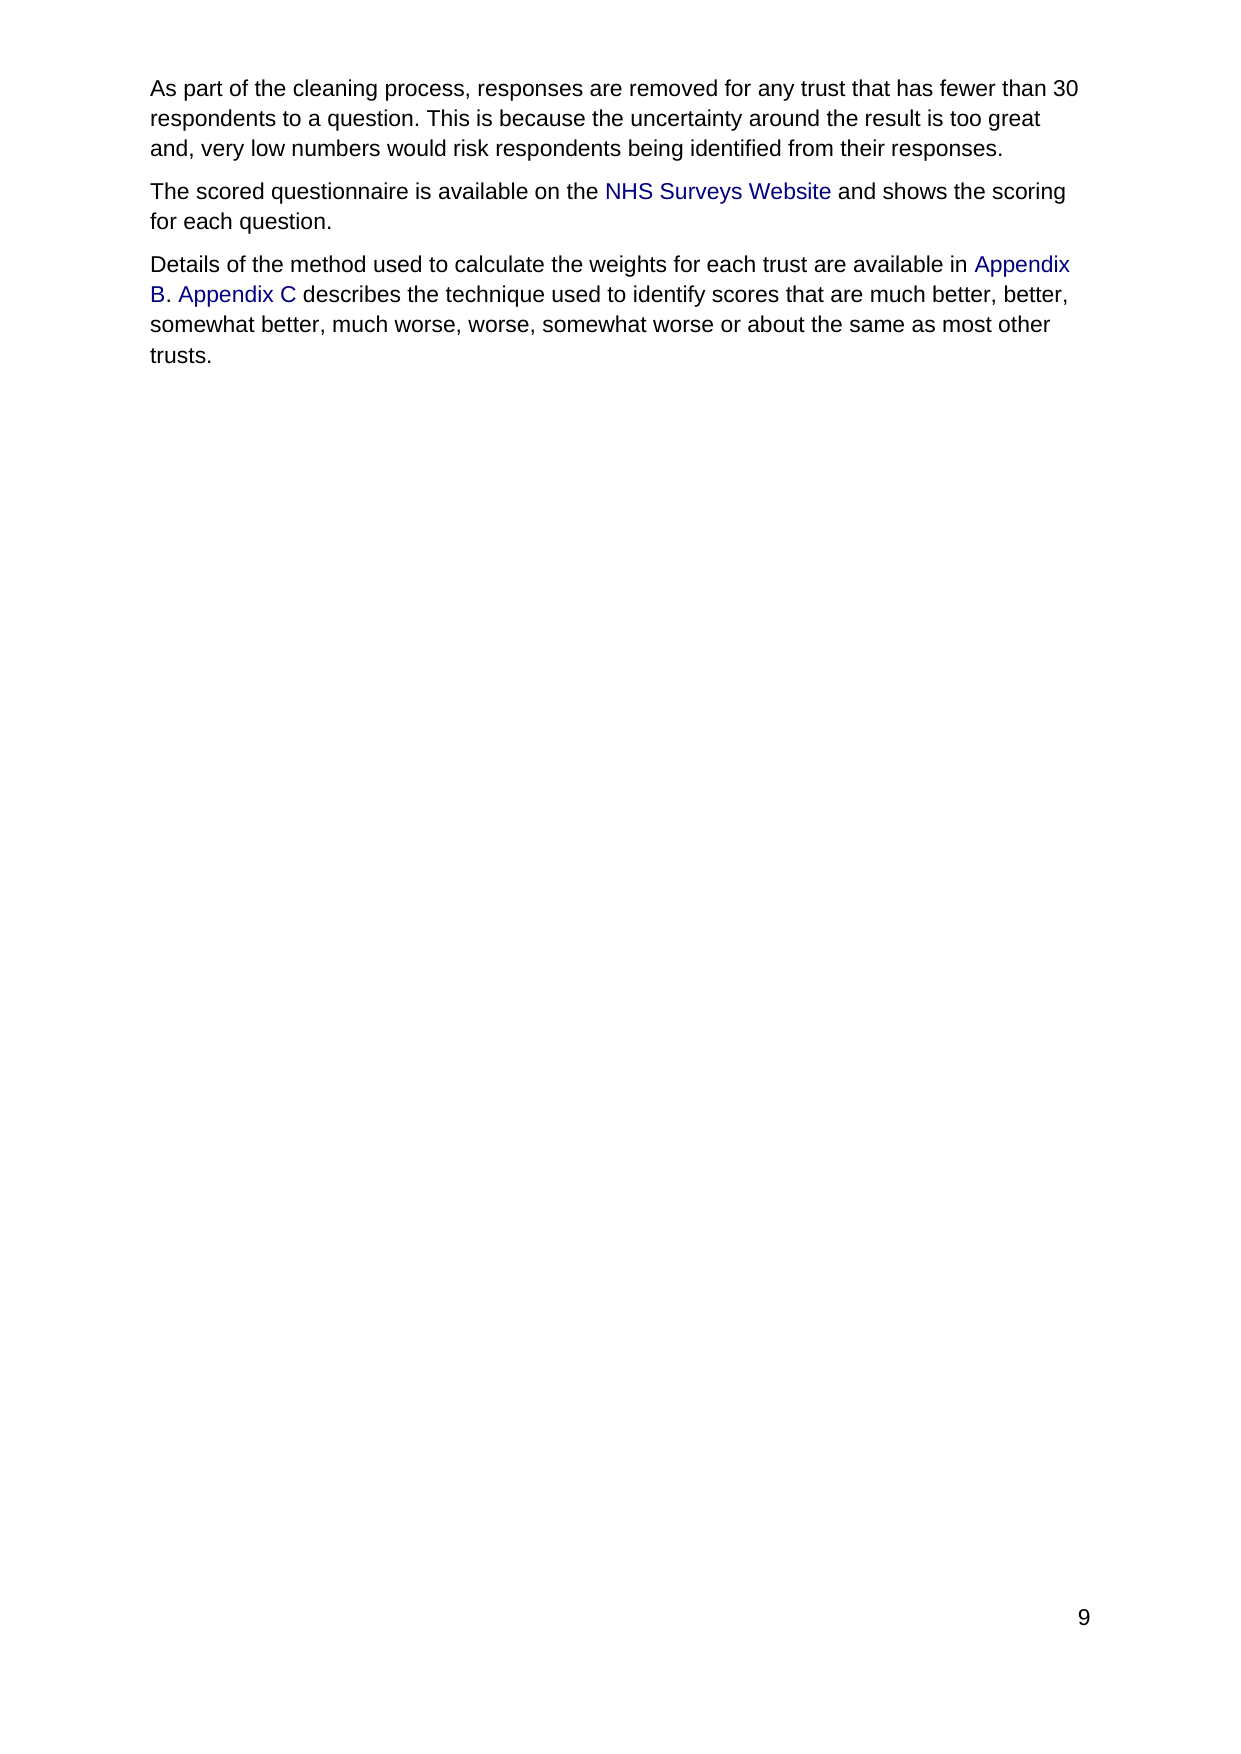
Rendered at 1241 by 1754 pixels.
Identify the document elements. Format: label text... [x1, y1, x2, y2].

text The scored questionnaire is available on the NHS Surveys Website and shows the scoring for each question. [150, 178, 1090, 235]
text Details of the method used to calculate the weights for each trust are available in Appendix B. Appendix C describes the technique used to identify scores that are much better, better, somewhat better, much worse, worse, somewhat worse or about the same as most other trusts. [150, 251, 1090, 368]
text As part of the cleaning process, responses are removed for any trust that has fewer than 30 respondents to a question. This is because the uncertainty around the result is too great and, very low numbers would risk respondents being identified from their responses. [150, 75, 1090, 162]
